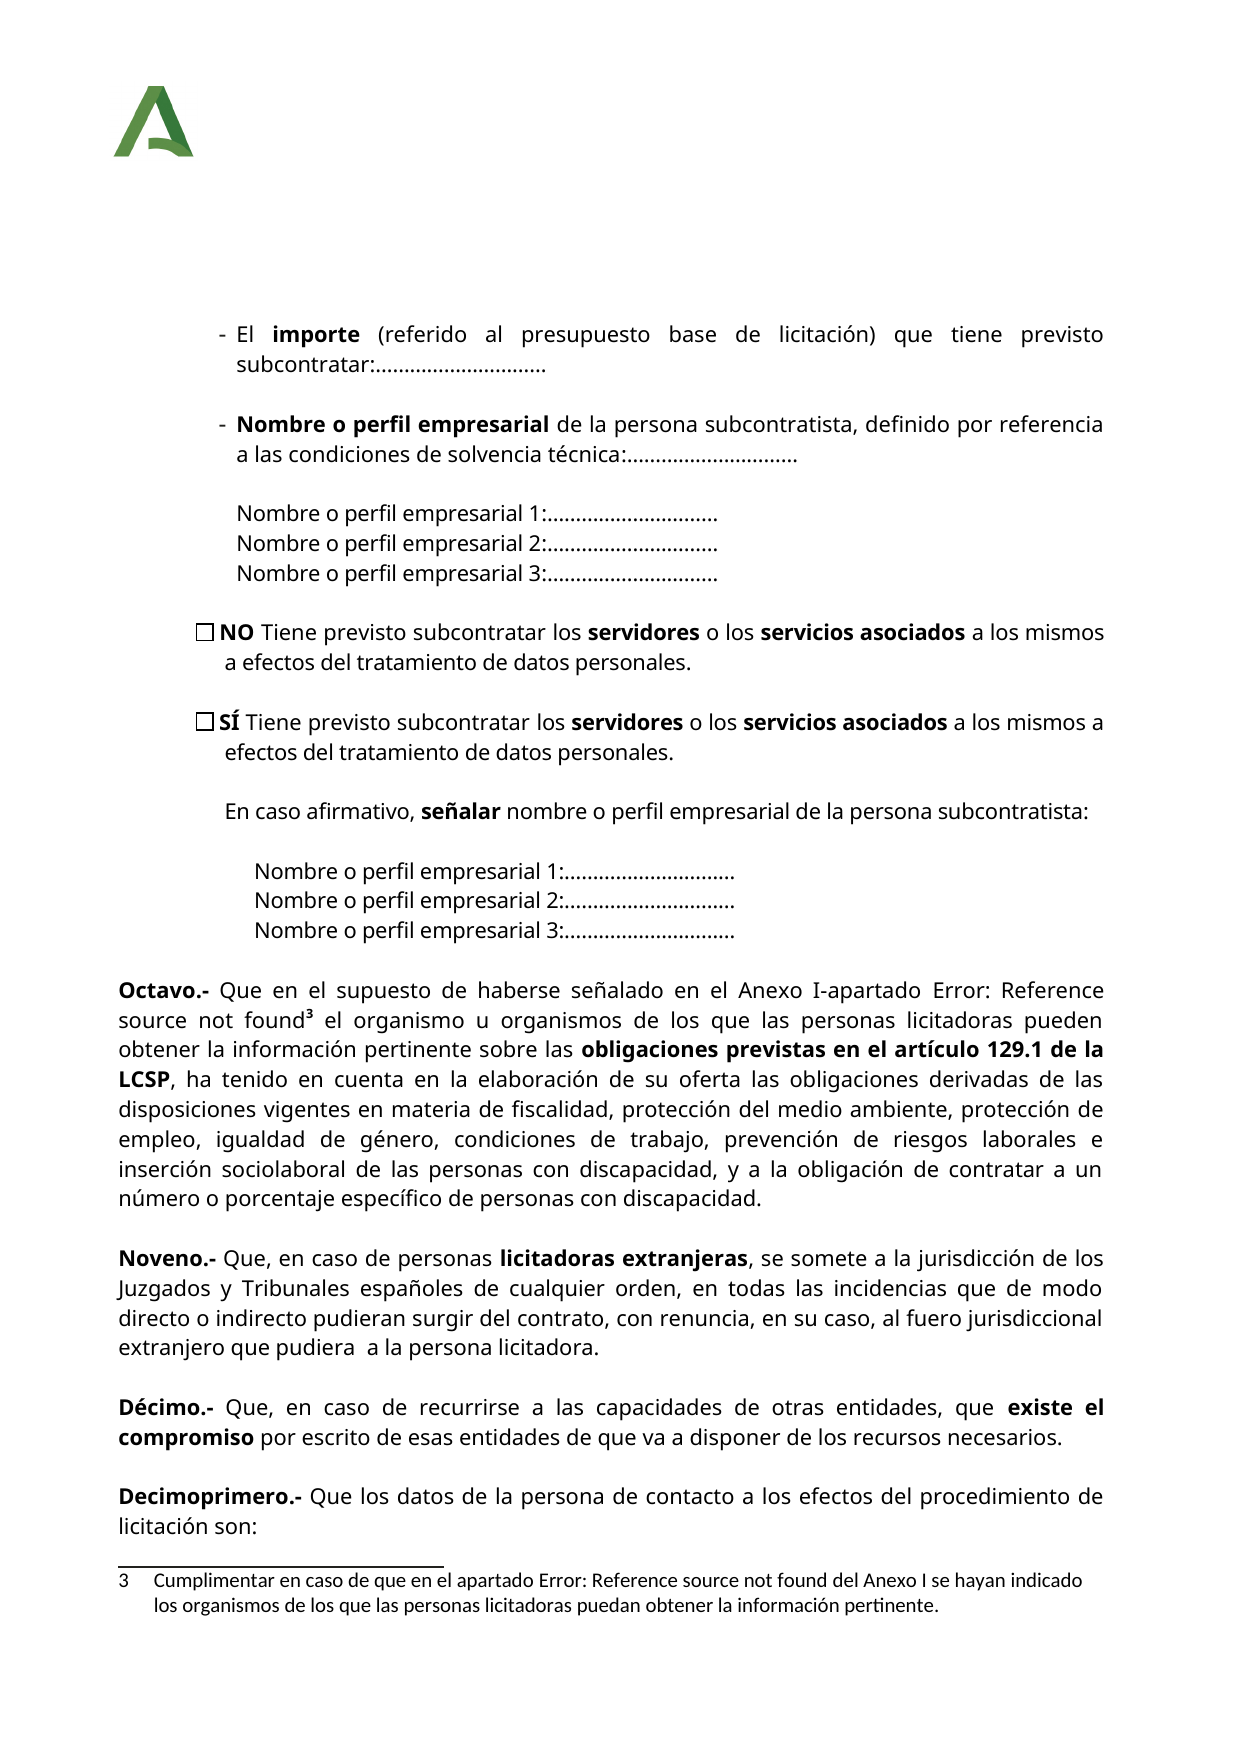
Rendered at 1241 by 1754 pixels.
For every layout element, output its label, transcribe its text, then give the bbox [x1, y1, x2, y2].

text Nombre o perfil empresarial 1:………………………… [236, 498, 1104, 528]
text NO Tiene previsto subcontratar los servidores o los servicios asociados a los mismos a efectos del tratamiento de datos personales. [195, 617, 1104, 677]
list Nombre o perfil empresarial de la persona subcontratista, definido por referencia a las condiciones de solvencia técnica:………………………… [218, 409, 1104, 468]
list Noveno.- Que, en caso de personas licitadoras extranjeras, se somete a la jurisdicción de los Juzgados y Tribunales españoles de cualquier orden, en todas las incidencias que de modo directo o indirecto pudieran surgir del contrato, con renuncia, en su caso, al fuero jurisdiccional extranjero que pudiera a la persona licitadora. [118, 1243, 1104, 1362]
text Nombre o perfil empresarial 3:………………………… [236, 558, 1104, 587]
text En caso afirmativo, señalar nombre o perfil empresarial de la persona subcontratista: [224, 796, 1104, 826]
text SÍ Tiene previsto subcontratar los servidores o los servicios asociados a los mismos a efectos del tratamiento de datos personales. [195, 707, 1104, 766]
picture [109, 81, 198, 161]
text Nombre o perfil empresarial 1:………………………… [236, 856, 1104, 885]
list Décimo.- Que, en caso de recurrirse a las capacidades de otras entidades, que existe el compromiso por escrito de esas entidades de que va a disponer de los recursos necesarios. [118, 1392, 1104, 1451]
list El importe (referido al presupuesto base de licitación) que tiene previsto subcontratar:………………………… [218, 319, 1104, 379]
text Decimoprimero.- Que los datos de la persona de contacto a los efectos del procedimiento de licitación son: [118, 1481, 1104, 1541]
list Cumplimentar en caso de que en el apartado Error: no se encontró el origen de la referencia del Anexo I se hayan indicado los organismos de los que las personas licitadoras puedan obtener la información pertinente. [118, 1567, 1104, 1618]
text Nombre o perfil empresarial 3:………………………… [236, 915, 1104, 945]
list Octavo.- Que en el supuesto de haberse señalado en el Anexo I-apartado Error: no se encontró el origen de la referencia el organismo u organismos de los que las personas licitadoras pueden obtener la información pertinente sobre las obligaciones previstas en el artículo 129.1 de la LCSP, ha tenido en cuenta en la elaboración de su oferta las obligaciones derivadas de las disposiciones vigentes en materia de fiscalidad, protección del medio ambiente, protección de empleo, igualdad de género, condiciones de trabajo, prevención de riesgos laborales e inserción sociolaboral de las personas con discapacidad, y a la obligación de contratar a un número o porcentaje específico de personas con discapacidad. [118, 975, 1104, 1213]
text Nombre o perfil empresarial 2:………………………… [236, 885, 1104, 915]
text Nombre o perfil empresarial 2:………………………… [236, 528, 1104, 558]
